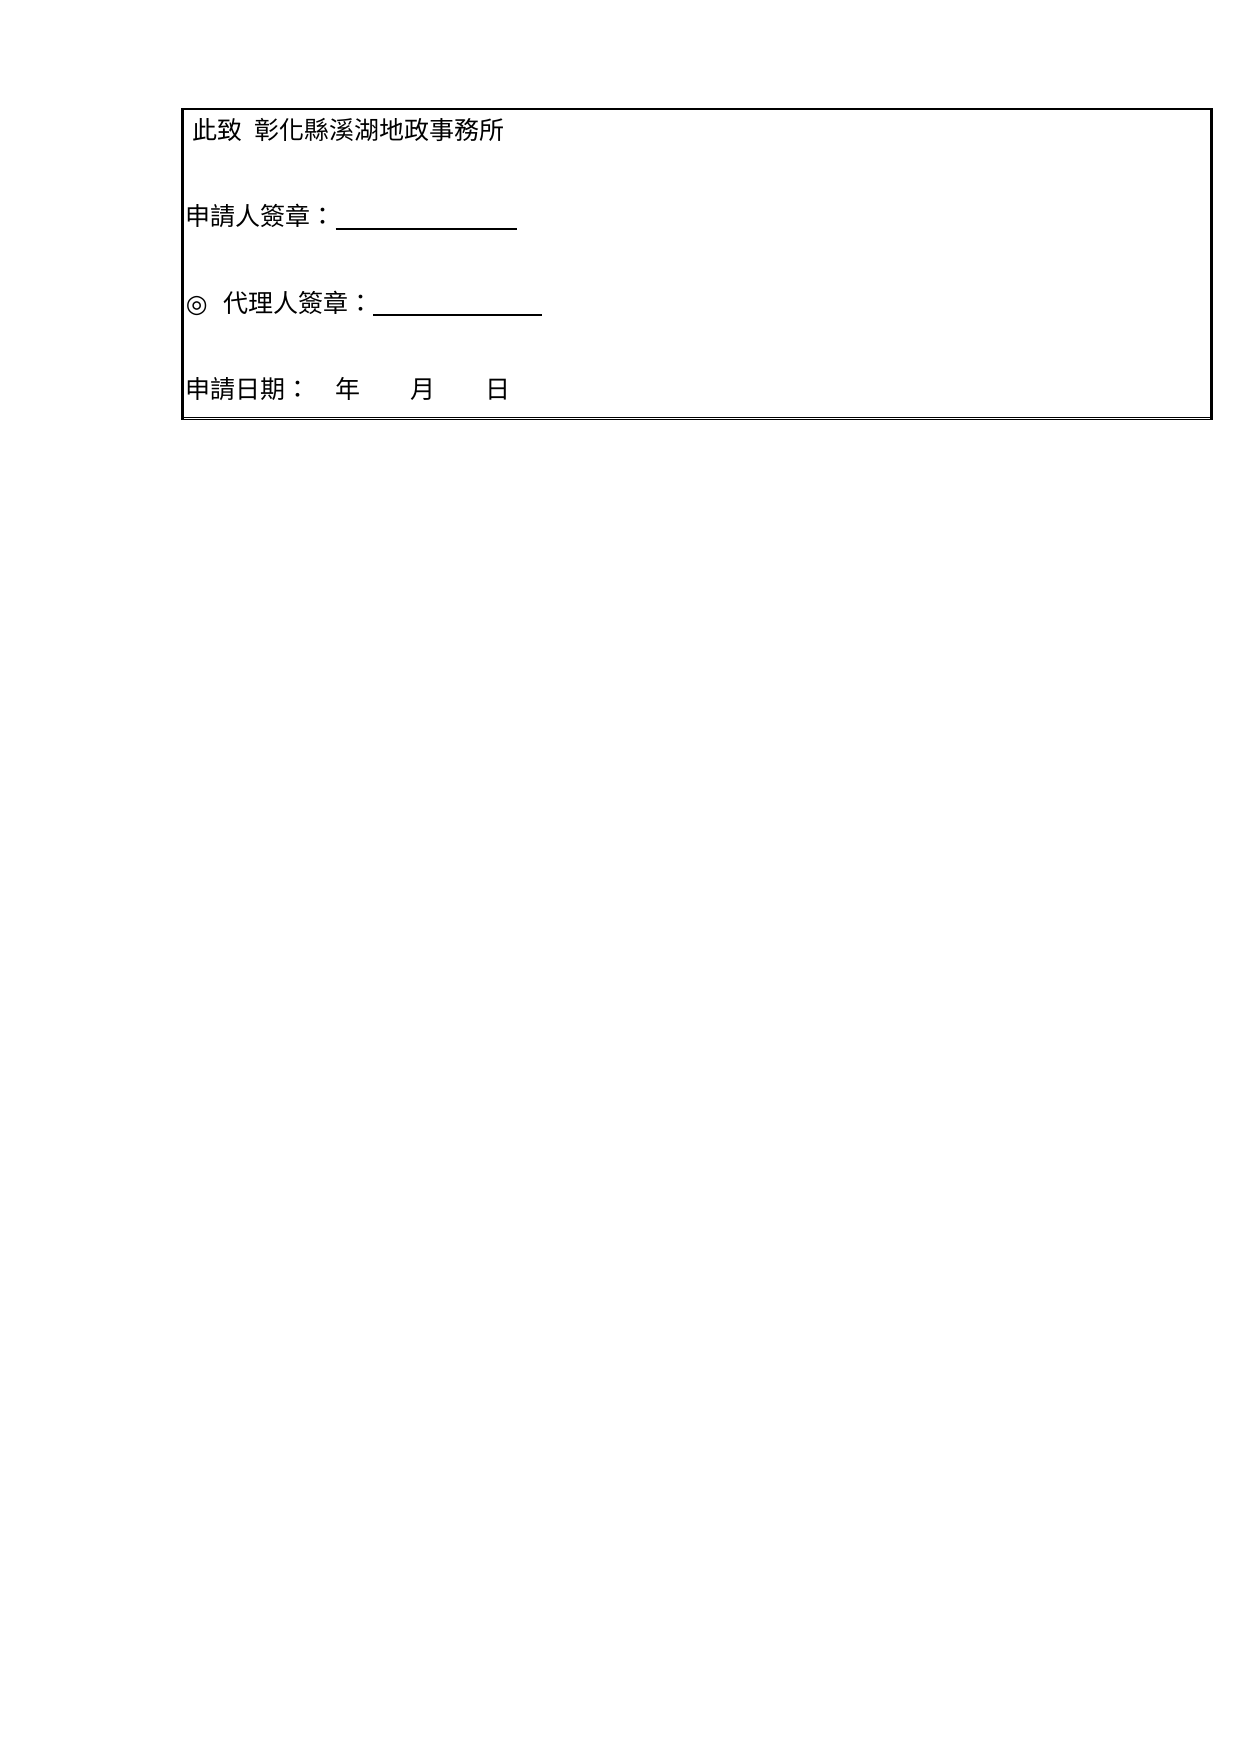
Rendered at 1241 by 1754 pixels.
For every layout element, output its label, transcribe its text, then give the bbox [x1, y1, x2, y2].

table_cell 此致 彰化縣溪湖地政事務所 申請人簽章： 代理人簽章： 申請日期： 年 月 日 [184, 110, 1210, 417]
